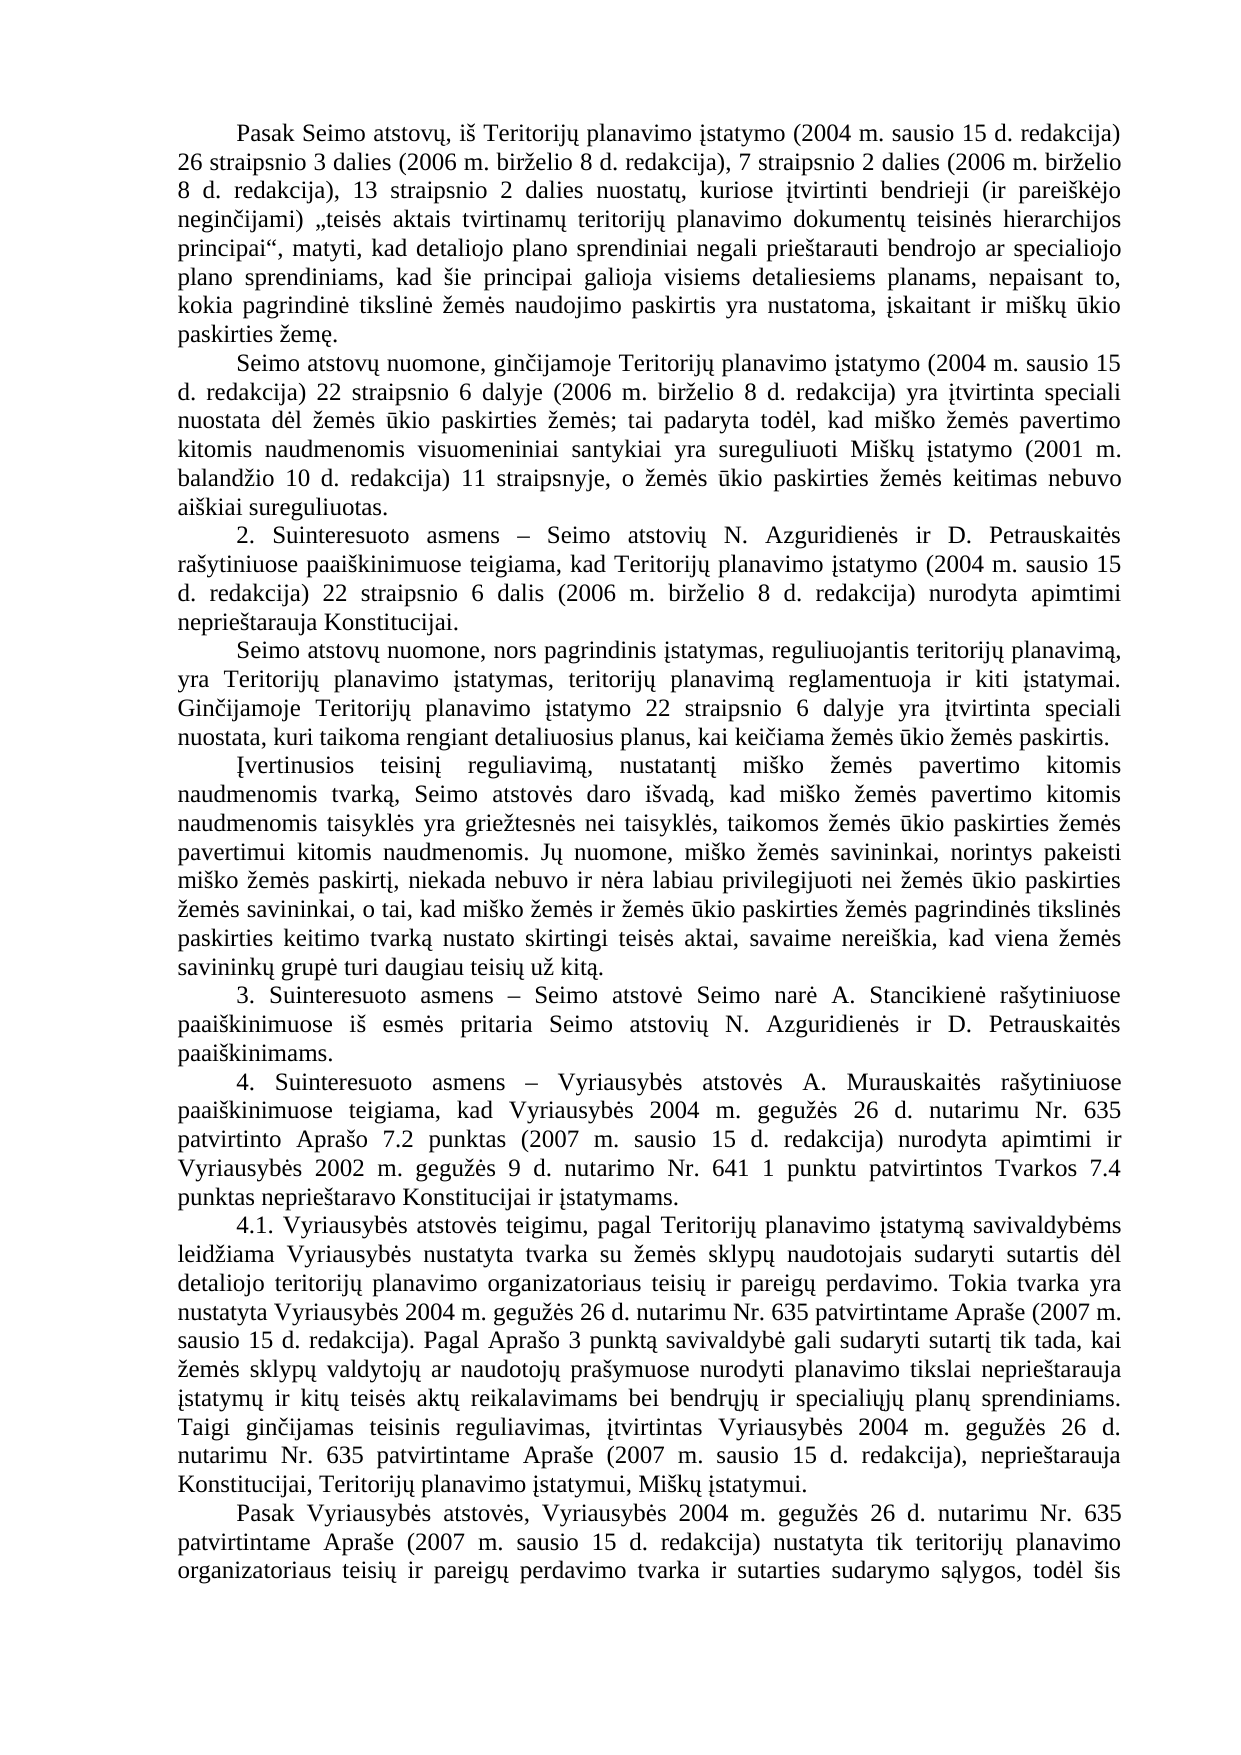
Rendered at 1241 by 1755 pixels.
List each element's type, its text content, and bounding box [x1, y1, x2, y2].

text Įvertinusios teisinį reguliavimą, nustatantį miško žemės pavertimo kitomis naudmenomis tvarką, Seimo atstovės daro išvadą, kad miško žemės pavertimo kitomis naudmenomis taisyklės yra griežtesnės nei taisyklės, taikomos žemės ūkio paskirties žemės pavertimui kitomis naudmenomis. Jų nuomone, miško žemės savininkai, norintys pakeisti miško žemės paskirtį, niekada nebuvo ir nėra labiau privilegijuoti nei žemės ūkio paskirties žemės savininkai, o tai, kad miško žemės ir žemės ūkio paskirties žemės pagrindinės tikslinės paskirties keitimo tvarką nustato skirtingi teisės aktai, savaime nereiškia, kad viena žemės savininkų grupė turi daugiau teisių už kitą. [177, 751, 1122, 981]
text 4.1. Vyriausybės atstovės teigimu, pagal Teritorijų planavimo įstatymą savivaldybėms leidžiama Vyriausybės nustatyta tvarka su žemės sklypų naudotojais sudaryti sutartis dėl detaliojo teritorijų planavimo organizatoriaus teisių ir pareigų perdavimo. Tokia tvarka yra nustatyta Vyriausybės 2004 m. gegužės 26 d. nutarimu Nr. 635 patvirtintame Apraše (2007 m. sausio 15 d. redakcija). Pagal Aprašo 3 punktą savivaldybė gali sudaryti sutartį tik tada, kai žemės sklypų valdytojų ar naudotojų prašymuose nurodyti planavimo tikslai neprieštarauja įstatymų ir kitų teisės aktų reikalavimams bei bendrųjų ir specialiųjų planų sprendiniams. Taigi ginčijamas teisinis reguliavimas, įtvirtintas Vyriausybės 2004 m. gegužės 26 d. nutarimu Nr. 635 patvirtintame Apraše (2007 m. sausio 15 d. redakcija), neprieštarauja Konstitucijai, Teritorijų planavimo įstatymui, Miškų įstatymui. [177, 1211, 1122, 1498]
text Seimo atstovų nuomone, ginčijamoje Teritorijų planavimo įstatymo (2004 m. sausio 15 d. redakcija) 22 straipsnio 6 dalyje (2006 m. birželio 8 d. redakcija) yra įtvirtinta speciali nuostata dėl žemės ūkio paskirties žemės; tai padaryta todėl, kad miško žemės pavertimo kitomis naudmenomis visuomeniniai santykiai yra sureguliuoti Miškų įstatymo (2001 m. balandžio 10 d. redakcija) 11 straipsnyje, o žemės ūkio paskirties žemės keitimas nebuvo aiškiai sureguliuotas. [177, 348, 1122, 521]
text 4. Suinteresuoto asmens – Vyriausybės atstovės A. Murauskaitės rašytiniuose paaiškinimuose teigiama, kad Vyriausybės 2004 m. gegužės 26 d. nutarimu Nr. 635 patvirtinto Aprašo 7.2 punktas (2007 m. sausio 15 d. redakcija) nurodyta apimtimi ir Vyriausybės 2002 m. gegužės 9 d. nutarimo Nr. 641 1 punktu patvirtintos Tvarkos 7.4 punktas neprieštaravo Konstitucijai ir įstatymams. [177, 1067, 1122, 1211]
text 3. Suinteresuoto asmens – Seimo atstovė Seimo narė A. Stancikienė rašytiniuose paaiškinimuose iš esmės pritaria Seimo atstovių N. Azguridienės ir D. Petrauskaitės paaiškinimams. [177, 981, 1122, 1067]
text Pasak Vyriausybės atstovės, Vyriausybės 2004 m. gegužės 26 d. nutarimu Nr. 635 patvirtintame Apraše (2007 m. sausio 15 d. redakcija) nustatyta tik teritorijų planavimo organizatoriaus teisių ir pareigų perdavimo tvarka ir sutarties sudarymo sąlygos, todėl šis [177, 1498, 1122, 1584]
text Seimo atstovų nuomone, nors pagrindinis įstatymas, reguliuojantis teritorijų planavimą, yra Teritorijų planavimo įstatymas, teritorijų planavimą reglamentuoja ir kiti įstatymai. Ginčijamoje Teritorijų planavimo įstatymo 22 straipsnio 6 dalyje yra įtvirtinta speciali nuostata, kuri taikoma rengiant detaliuosius planus, kai keičiama žemės ūkio žemės paskirtis. [177, 636, 1122, 751]
text 2. Suinteresuoto asmens – Seimo atstovių N. Azguridienės ir D. Petrauskaitės rašytiniuose paaiškinimuose teigiama, kad Teritorijų planavimo įstatymo (2004 m. sausio 15 d. redakcija) 22 straipsnio 6 dalis (2006 m. birželio 8 d. redakcija) nurodyta apimtimi neprieštarauja Konstitucijai. [177, 521, 1122, 636]
text Pasak Seimo atstovų, iš Teritorijų planavimo įstatymo (2004 m. sausio 15 d. redakcija) 26 straipsnio 3 dalies (2006 m. birželio 8 d. redakcija), 7 straipsnio 2 dalies (2006 m. birželio 8 d. redakcija), 13 straipsnio 2 dalies nuostatų, kuriose įtvirtinti bendrieji (ir pareiškėjo neginčijami) „teisės aktais tvirtinamų teritorijų planavimo dokumentų teisinės hierarchijos principai“, matyti, kad detaliojo plano sprendiniai negali prieštarauti bendrojo ar specialiojo plano sprendiniams, kad šie principai galioja visiems detaliesiems planams, nepaisant to, kokia pagrindinė tikslinė žemės naudojimo paskirtis yra nustatoma, įskaitant ir miškų ūkio paskirties žemę. [177, 118, 1122, 348]
